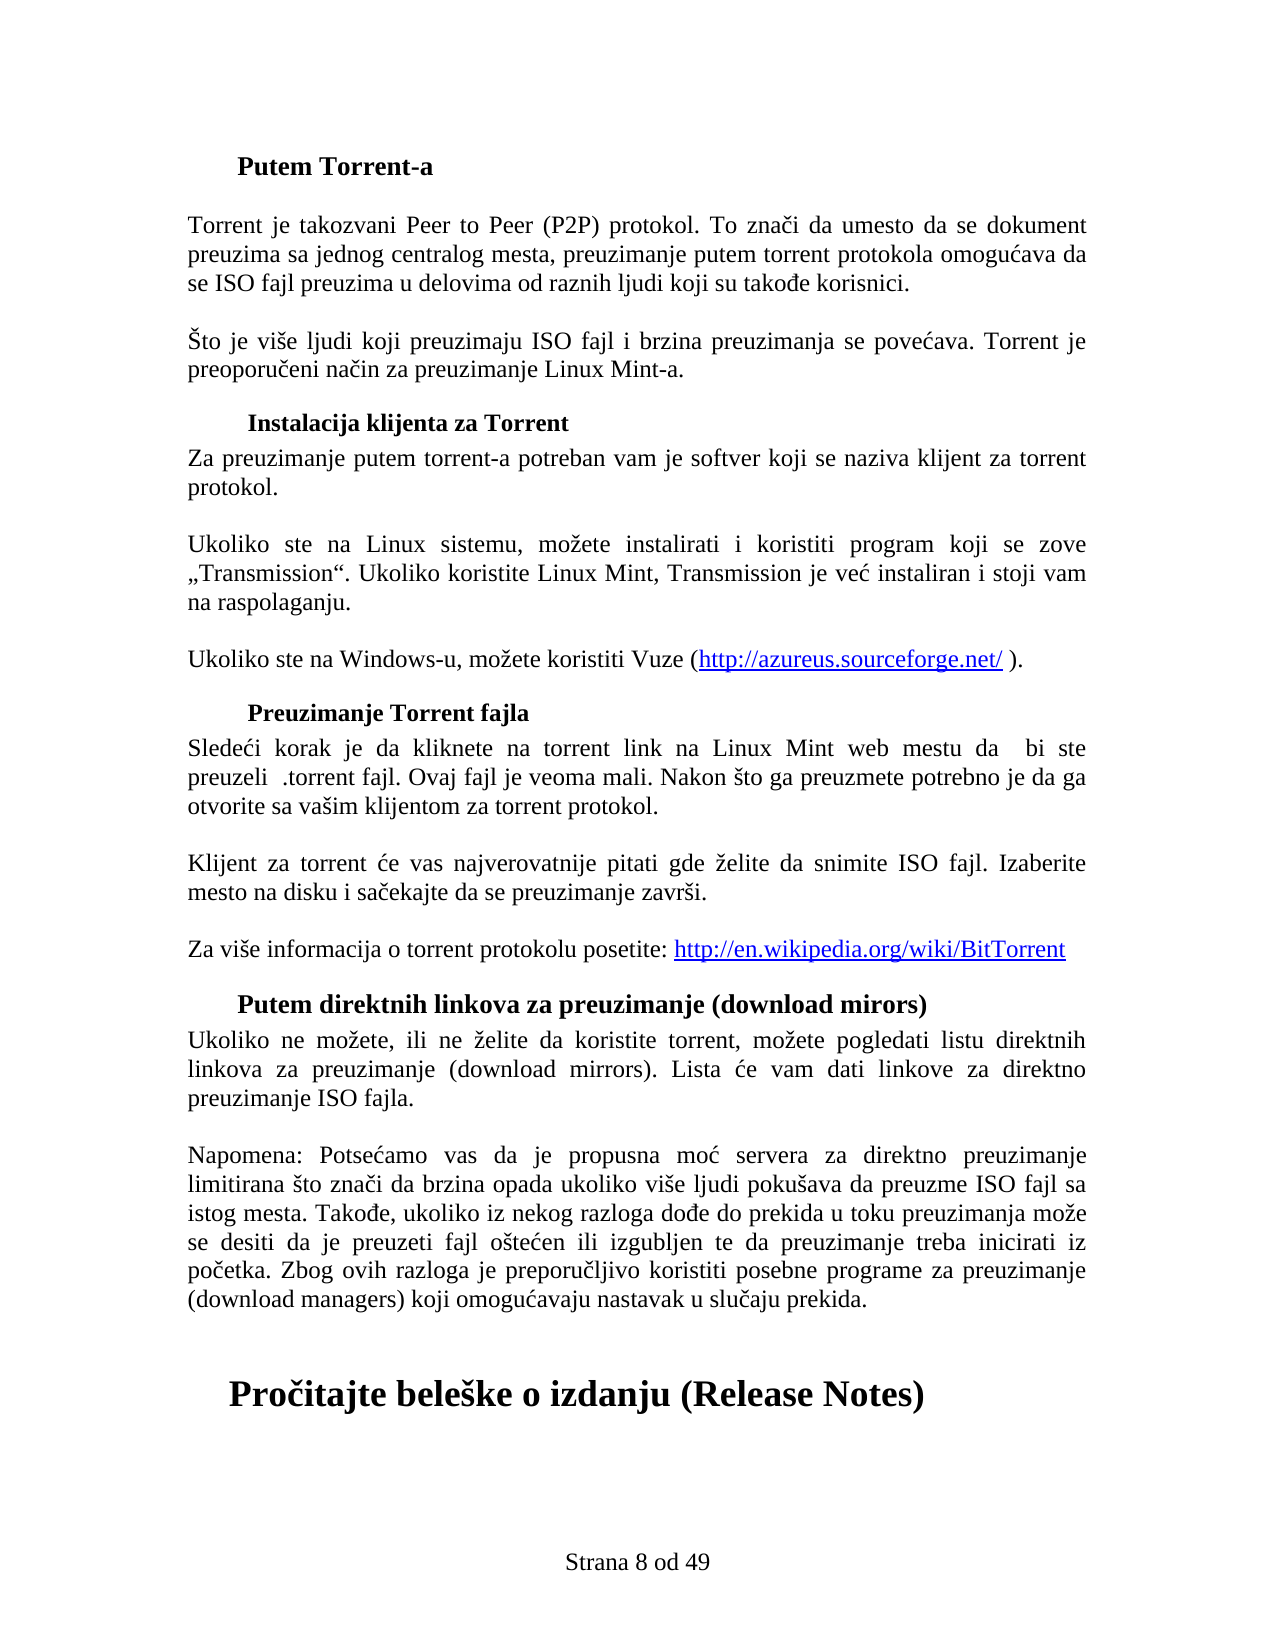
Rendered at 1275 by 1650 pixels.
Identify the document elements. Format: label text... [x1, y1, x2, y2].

text Torrent je takozvani Peer to Peer (P2P) protokol. To znači da umesto da se dokument preuzima sa jednog centralog mesta, preuzimanje putem torrent protokola omogućava da se ISO fajl preuzima u delovima od raznih ljudi koji su takođe korisnici. [187, 210, 1087, 297]
text Napomena: Potsećamo vas da je propusna moć servera za direktno preuzimanje limitirana što znači da brzina opada ukoliko više ljudi pokušava da preuzme ISO fajl sa istog mesta. Takođe, ukoliko iz nekog razloga dođe do prekida u toku preuzimanja može se desiti da je preuzeti fajl oštećen ili izgubljen te da preuzimanje treba inicirati iz početka. Zbog ovih razloga je preporučljivo koristiti posebne programe za preuzimanje (download managers) koji omogućavaju nastavak u slučaju prekida. [187, 1141, 1087, 1313]
text Za preuzimanje putem torrent-a potreban vam je softver koji se naziva klijent za torrent protokol. [187, 443, 1087, 501]
subtitle Instalacija klijenta za Torrent [187, 408, 1087, 437]
text Za više informacija o torrent protokolu posetite: http://en.wikipedia.org/wiki/BitTorrent [187, 934, 1087, 963]
text Ukoliko ste na Windows-u, možete koristiti Vuze (http://azureus.sourceforge.net/ ). [187, 644, 1087, 673]
text Što je više ljudi koji preuzimaju ISO fajl i brzina preuzimanja se povećava. Torrent je preoporučeni način za preuzimanje Linux Mint-a. [187, 326, 1087, 383]
subtitle Putem direktnih linkova za preuzimanje (download mirors) [187, 988, 1087, 1019]
text Ukoliko ne možete, ili ne želite da koristite torrent, možete pogledati listu direktnih linkova za preuzimanje (download mirrors). Lista će vam dati linkove za direktno preuzimanje ISO fajla. [187, 1026, 1087, 1112]
subtitle Putem Torrent-a [187, 150, 1087, 181]
text Klijent za torrent će vas najverovatnije pitati gde želite da snimite ISO fajl. Izaberite mesto na disku i sačekajte da se preuzimanje završi. [187, 848, 1087, 906]
subtitle Preuzimanje Torrent fajla [187, 698, 1087, 727]
text Sledeći korak je da kliknete na torrent link na Linux Mint web mestu da bi ste preuzeli .torrent fajl. Ovaj fajl je veoma mali. Nakon što ga preuzmete potrebno je da ga otvorite sa vašim klijentom za torrent protokol. [187, 733, 1087, 819]
subtitle Pročitajte beleške o izdanju (Release Notes) [187, 1371, 1087, 1414]
text Ukoliko ste na Linux sistemu, možete instalirati i koristiti program koji se zove „Transmission“. Ukoliko koristite Linux Mint, Transmission je već instaliran i stoji vam na raspolaganju. [187, 529, 1087, 616]
